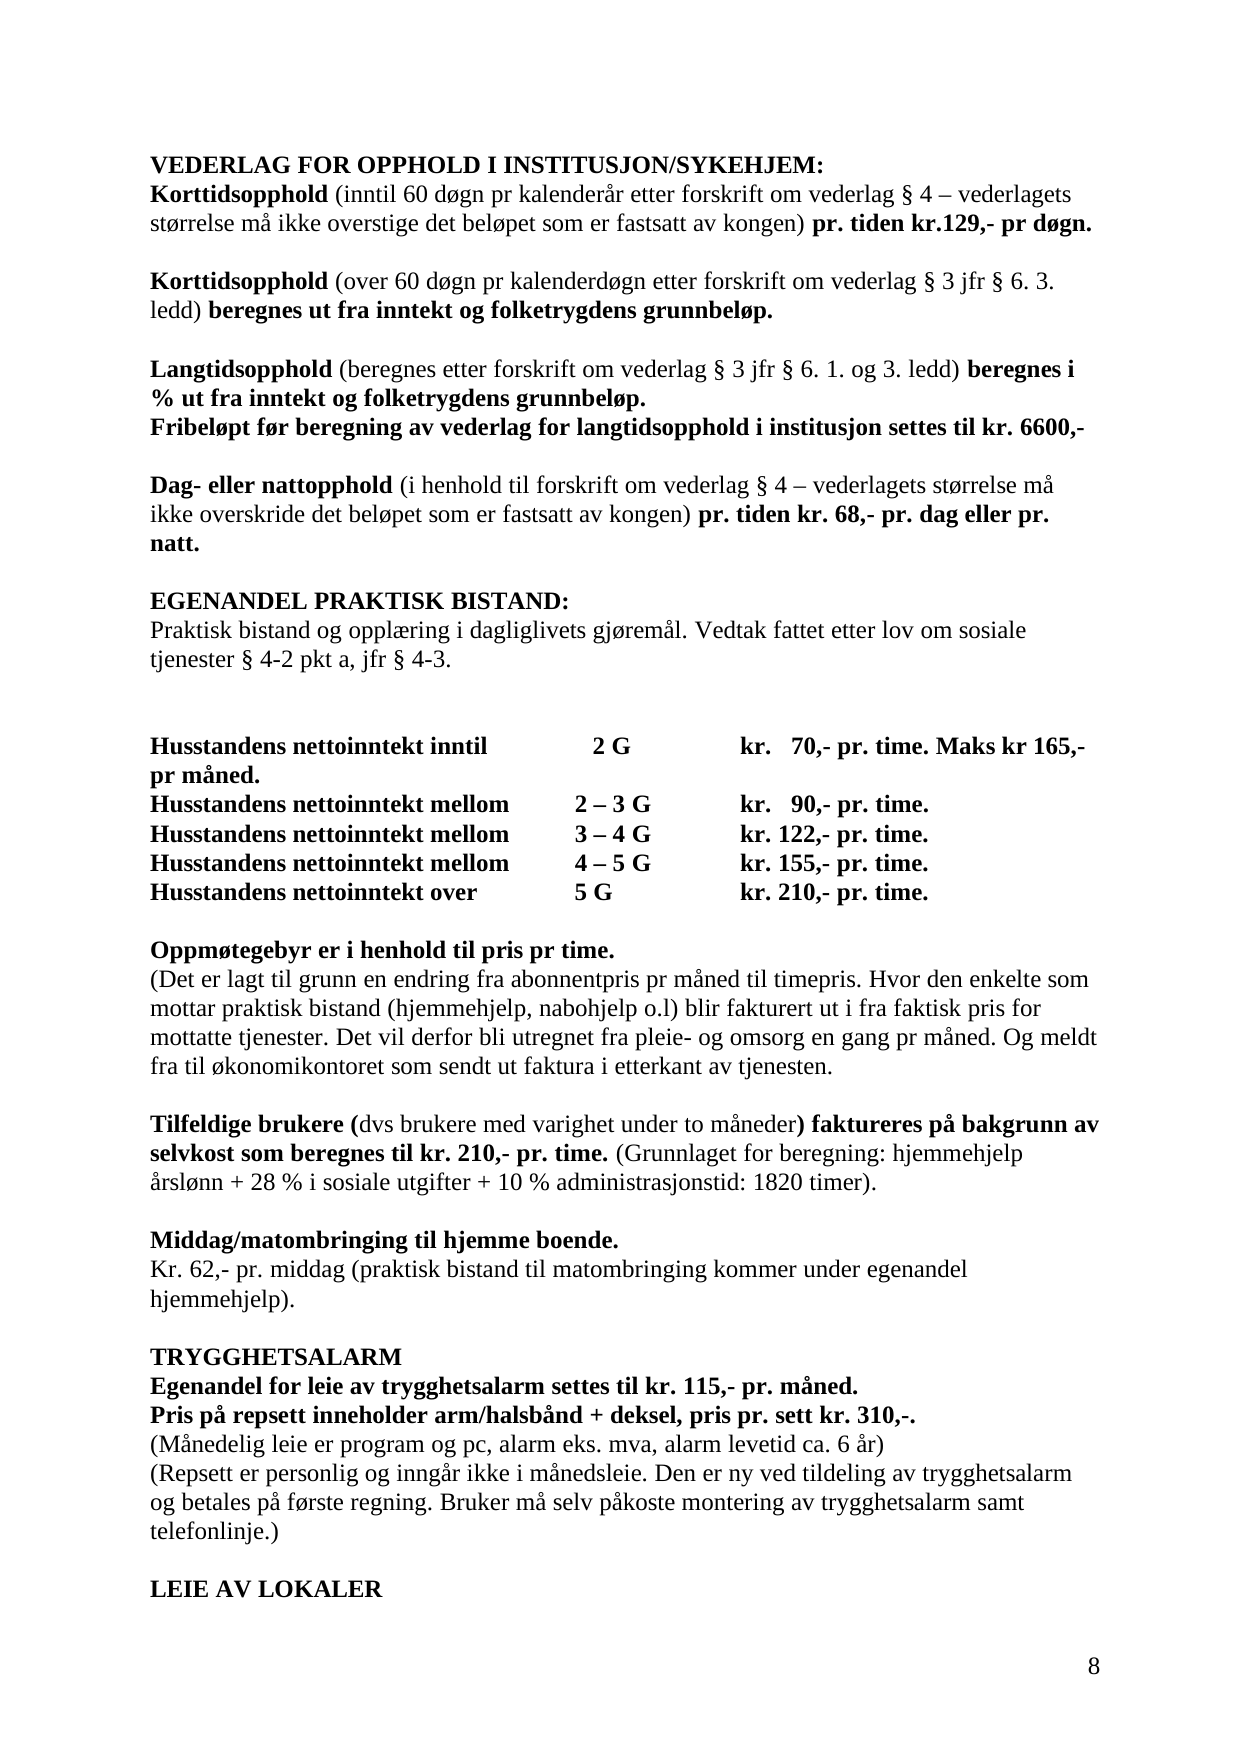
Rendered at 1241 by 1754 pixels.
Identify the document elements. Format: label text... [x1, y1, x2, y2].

text Pris på repsett inneholder arm/halsbånd + deksel, pris pr. sett kr. 310,-. [150, 1400, 1100, 1429]
text Kr. 62,- pr. middag (praktisk bistand til matombringing kommer under egenandel hjemmehjelp). [150, 1254, 1100, 1312]
text Husstandens nettoinntekt mellom 4 – 5 G kr. 155,- pr. time. [150, 847, 1100, 877]
text Egenandel for leie av trygghetsalarm settes til kr. 115,- pr. måned. [150, 1371, 1100, 1400]
text Praktisk bistand og opplæring i dagliglivets gjøremål. Vedtak fattet etter lov om sosiale tjenester § 4-2 pkt a, jfr § 4-3. [150, 615, 1100, 673]
text VEDERLAG FOR OPPHOLD I INSTITUSJON/SYKEHJEM: [150, 150, 1100, 179]
text (Månedelig leie er program og pc, alarm eks. mva, alarm levetid ca. 6 år) [150, 1429, 1100, 1458]
text TRYGGHETSALARM [150, 1342, 1100, 1371]
text Husstandens nettoinntekt over 5 G kr. 210,- pr. time. [150, 877, 1100, 906]
text Husstandens nettoinntekt inntil 2 G kr. 70,- pr. time. Maks kr 165,- pr måned. [150, 731, 1100, 789]
text LEIE AV LOKALER [150, 1574, 1100, 1603]
text Husstandens nettoinntekt mellom 2 – 3 G kr. 90,- pr. time. [150, 789, 1100, 818]
text EGENANDEL PRAKTISK BISTAND: [150, 586, 1100, 615]
text Oppmøtegebyr er i henhold til pris pr time. [150, 935, 1100, 964]
text Korttidsopphold (over 60 døgn pr kalenderdøgn etter forskrift om vederlag § 3 jfr § 6. 3. ledd) beregnes ut fra inntekt og folketrygdens grunnbeløp. [150, 266, 1100, 324]
text Korttidsopphold (inntil 60 døgn pr kalenderår etter forskrift om vederlag § 4 – vederlagets størrelse må ikke overstige det beløpet som er fastsatt av kongen) pr. tiden kr.129,- pr døgn. [150, 179, 1100, 237]
text Dag- eller nattopphold (i henhold til forskrift om vederlag § 4 – vederlagets størrelse må ikke overskride det beløpet som er fastsatt av kongen) pr. tiden kr. 68,- pr. dag eller pr. natt. [150, 470, 1100, 557]
text (Det er lagt til grunn en endring fra abonnentpris pr måned til timepris. Hvor den enkelte som mottar praktisk bistand (hjemmehjelp, nabohjelp o.l) blir fakturert ut i fra faktisk pris for mottatte tjenester. Det vil derfor bli utregnet fra pleie- og omsorg en gang pr måned. Og meldt fra til økonomikontoret som sendt ut faktura i etterkant av tjenesten. [150, 964, 1100, 1080]
text (Repsett er personlig og inngår ikke i månedsleie. Den er ny ved tildeling av trygghetsalarm og betales på første regning. Bruker må selv påkoste montering av trygghetsalarm samt telefonlinje.) [150, 1458, 1100, 1545]
text Middag/matombringing til hjemme boende. [150, 1225, 1100, 1254]
text Langtidsopphold (beregnes etter forskrift om vederlag § 3 jfr § 6. 1. og 3. ledd) beregnes i % ut fra inntekt og folketrygdens grunnbeløp. [150, 353, 1100, 412]
text Husstandens nettoinntekt mellom 3 – 4 G kr. 122,- pr. time. [150, 818, 1100, 847]
text Tilfeldige brukere (dvs brukere med varighet under to måneder) faktureres på bakgrunn av selvkost som beregnes til kr. 210,- pr. time. (Grunnlaget for beregning: hjemmehjelp årslønn + 28 % i sosiale utgifter + 10 % administrasjonstid: 1820 timer). [150, 1109, 1100, 1196]
text Fribeløpt før beregning av vederlag for langtidsopphold i institusjon settes til kr. 6600,- [150, 412, 1100, 441]
